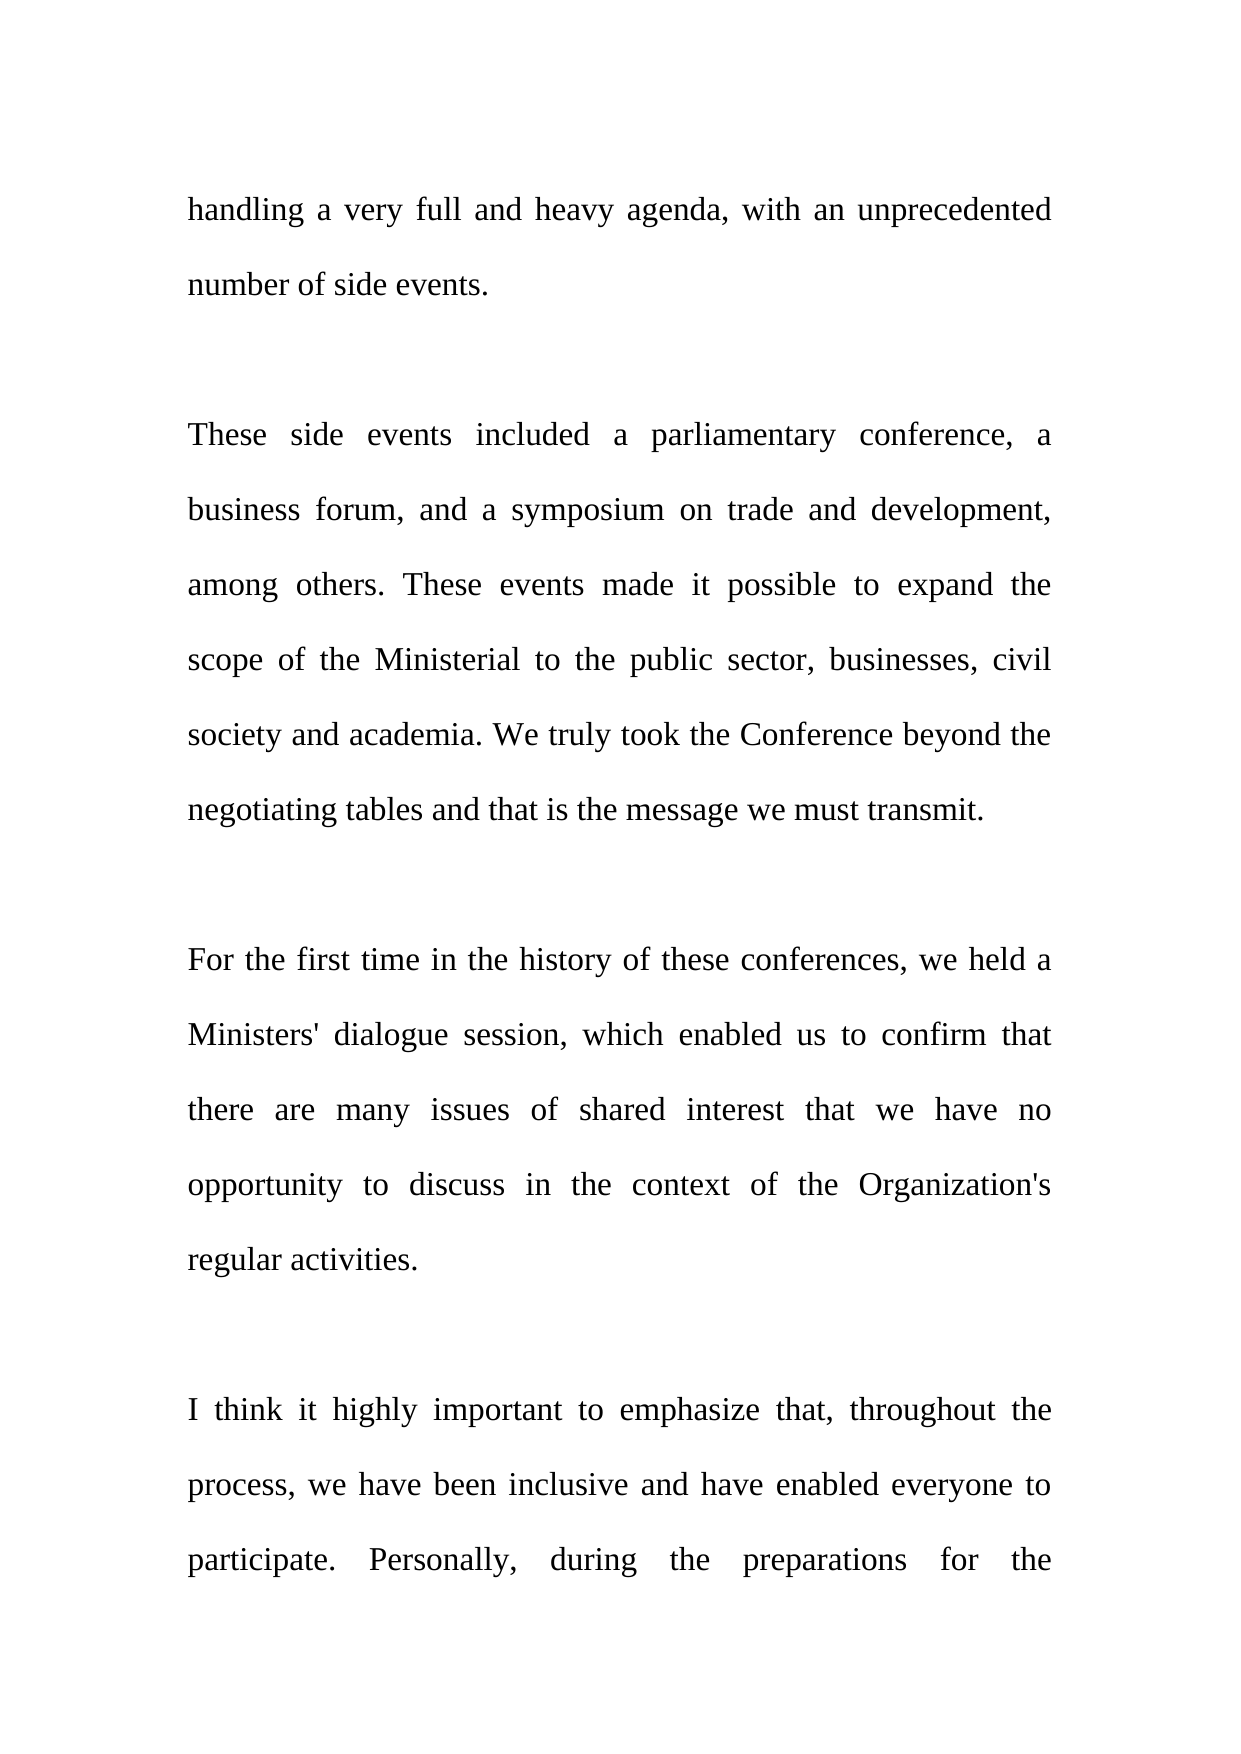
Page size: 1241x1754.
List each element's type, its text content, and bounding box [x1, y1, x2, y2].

text For the first time in the history of these conferences, we held a Ministers' dialogue session, which enabled us to confirm that there are many issues of shared interest that we have no opportunity to discuss in the context of the Organization's regular activities. [187, 914, 1053, 1289]
text I think it highly important to emphasize that, throughout the process, we have been inclusive and have enabled everyone to participate. Personally, during the preparations for the [187, 1364, 1053, 1589]
text handling a very full and heavy agenda, with an unprecedented number of side events. [187, 164, 1053, 314]
text These side events included a parliamentary conference, a business forum, and a symposium on trade and development, among others. These events made it possible to expand the scope of the Ministerial to the public sector, businesses, civil society and academia. We truly took the Conference beyond the negotiating tables and that is the message we must transmit. [187, 389, 1053, 839]
